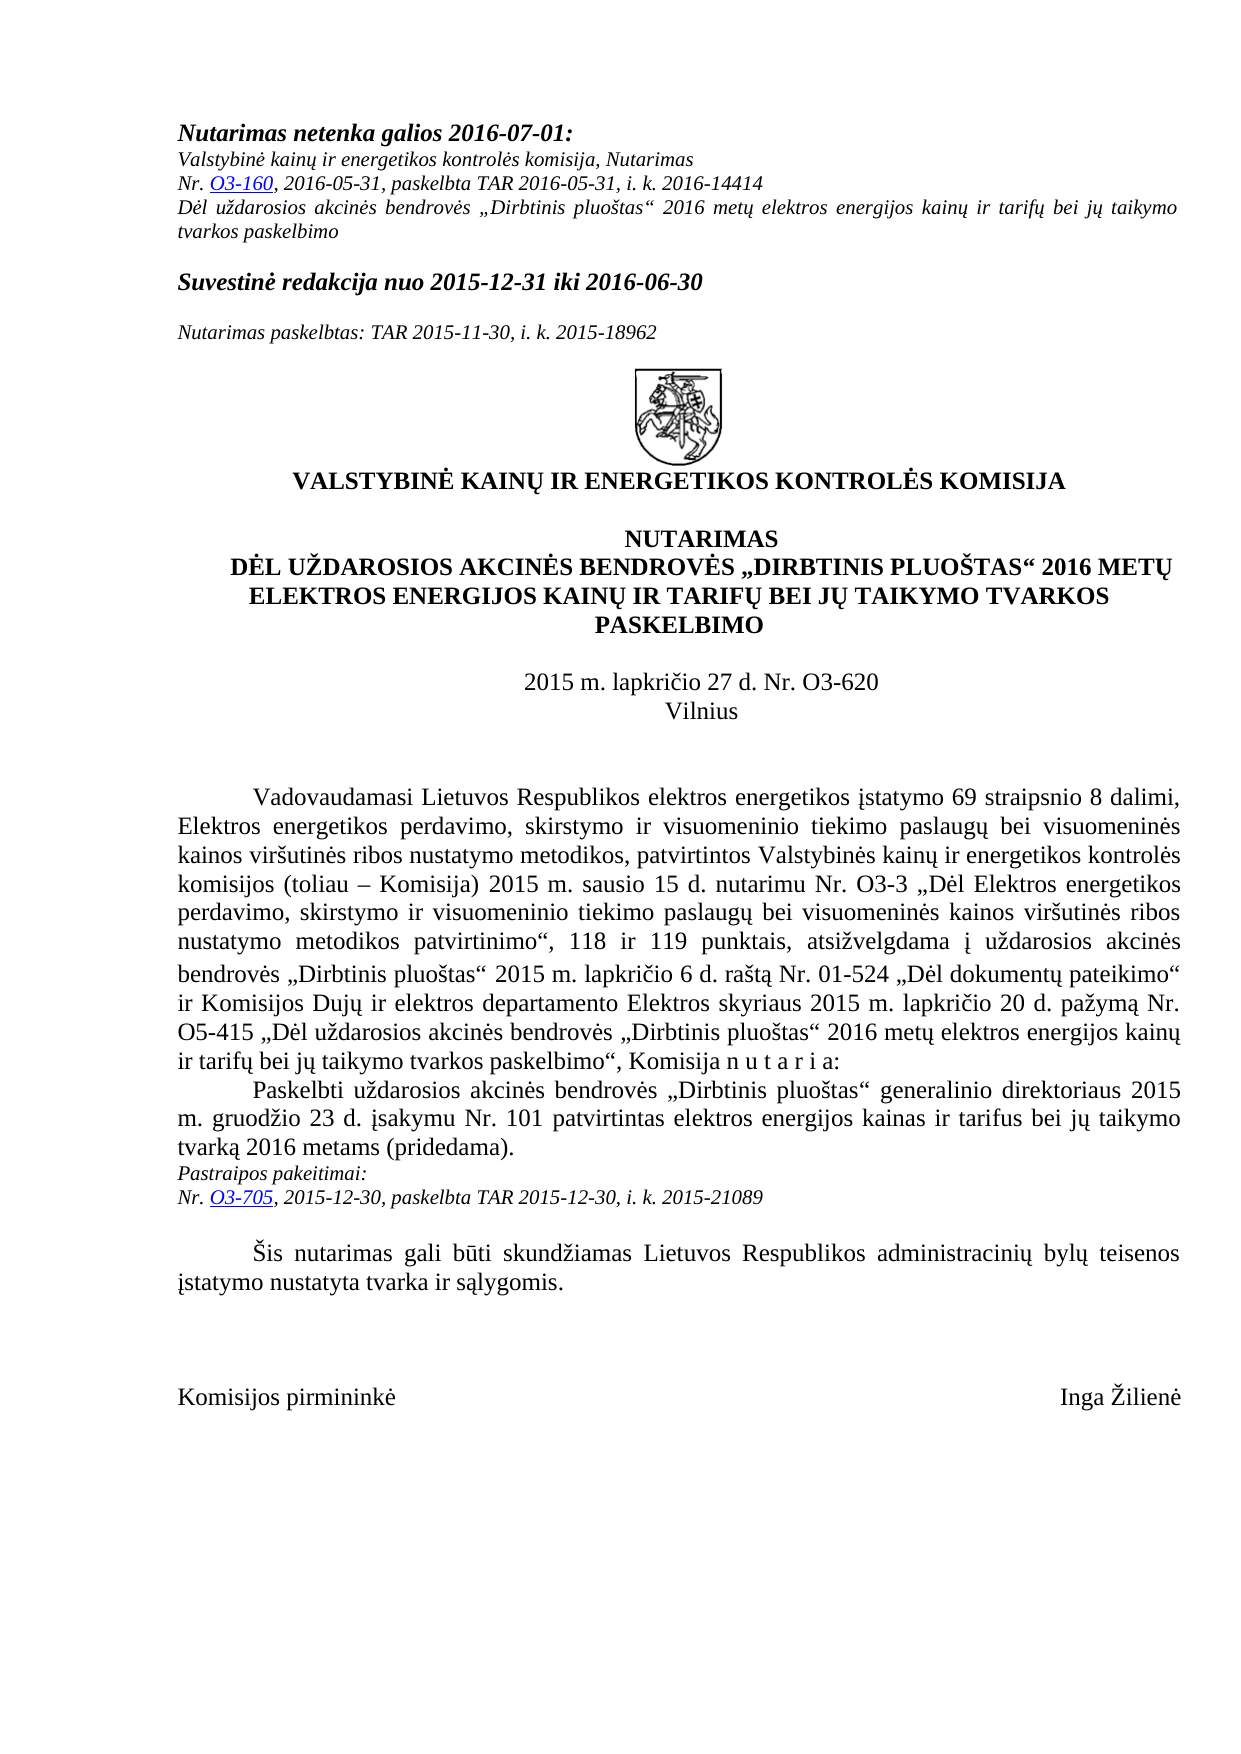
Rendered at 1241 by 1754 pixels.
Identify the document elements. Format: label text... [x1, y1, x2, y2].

text 2015 m. lapkričio 27 d. Nr. O3-620 [177, 667, 1181, 696]
text Šis nutarimas gali būti skundžiamas Lietuvos Respublikos administracinių bylų teisenos įstatymo nustatyta tvarka ir sąlygomis. [177, 1238, 1181, 1295]
text Paskelbti uždarosios akcinės bendrovės „Dirbtinis pluoštas“ generalinio direktoriaus 2015 m. gruodžio 23 d. įsakymu Nr. 101 patvirtintas elektros energijos kainas ir tarifus bei jų taikymo tvarką 2016 metams (pridedama). [177, 1075, 1181, 1161]
text Nr. O3-705, 2015-12-30, paskelbta TAR 2015-12-30, i. k. 2015-21089 [177, 1185, 1181, 1209]
text Dėl uždarosios akcinės bendrovės „Dirbtinis pluoštas“ 2016 metų elektros energijos kainų ir tarifų bei jų taikymo tvarkos paskelbimo [177, 195, 1181, 243]
text Pastraipos pakeitimai: [177, 1161, 1181, 1185]
text Vilnius [177, 696, 1181, 725]
text NUTARIMAS [177, 524, 1181, 552]
text Suvestinė redakcija nuo 2015-12-31 iki 2016-06-30 [177, 267, 1181, 296]
text Nutarimas paskelbtas: TAR 2015-11-30, i. k. 2015-18962 [177, 320, 1181, 344]
text Nutarimas netenka galios 2016-07-01: [177, 118, 1181, 147]
text Vadovaudamasi Lietuvos Respublikos elektros energetikos įstatymo 69 straipsnio 8 dalimi, Elektros energetikos perdavimo, skirstymo ir visuomeninio tiekimo paslaugų bei visuomeninės kainos viršutinės ribos nustatymo metodikos, patvirtintos Valstybinės kainų ir energetikos kontrolės komisijos (toliau – Komisija) 2015 m. sausio 15 d. nutarimu Nr. O3-3 „Dėl Elektros energetikos perdavimo, skirstymo ir visuomeninio tiekimo paslaugų bei visuomeninės kainos viršutinės ribos nustatymo metodikos patvirtinimo“, 118 ir 119 punktais, atsižvelgdama į uždarosios akcinės bendrovės „Dirbtinis pluoštas“ 2015 m. lapkričio 6 d. raštą Nr. 01-524 „Dėl dokumentų pateikimo“ ir Komisijos Dujų ir elektros departamento Elektros skyriaus 2015 m. lapkričio 20 d. pažymą Nr. O5-415 „Dėl uždarosios akcinės bendrovės „Dirbtinis pluoštas“ 2016 metų elektros energijos kainų ir tarifų bei jų taikymo tvarkos paskelbimo“, Komisija n u t a r i a: [177, 782, 1181, 1075]
text DĖL Uždarosios akcinės bendrovės „Dirbtinis pluoštas“ 2016 metų elektros energijos kainų ir tarifų bei jų taikymo tvarkos paskelbimo [177, 552, 1181, 639]
text vALSTYBINĖ KAINŲ IR ENERGETIKOS KONTROLĖS KOMISIJA [177, 466, 1181, 495]
text Valstybinė kainų ir energetikos kontrolės komisija, Nutarimas [177, 147, 1181, 171]
text Komisijos pirmininkė Inga Žilienė [177, 1382, 1181, 1410]
text Nr. O3-160, 2016-05-31, paskelbta TAR 2016-05-31, i. k. 2016-14414 [177, 171, 1181, 195]
